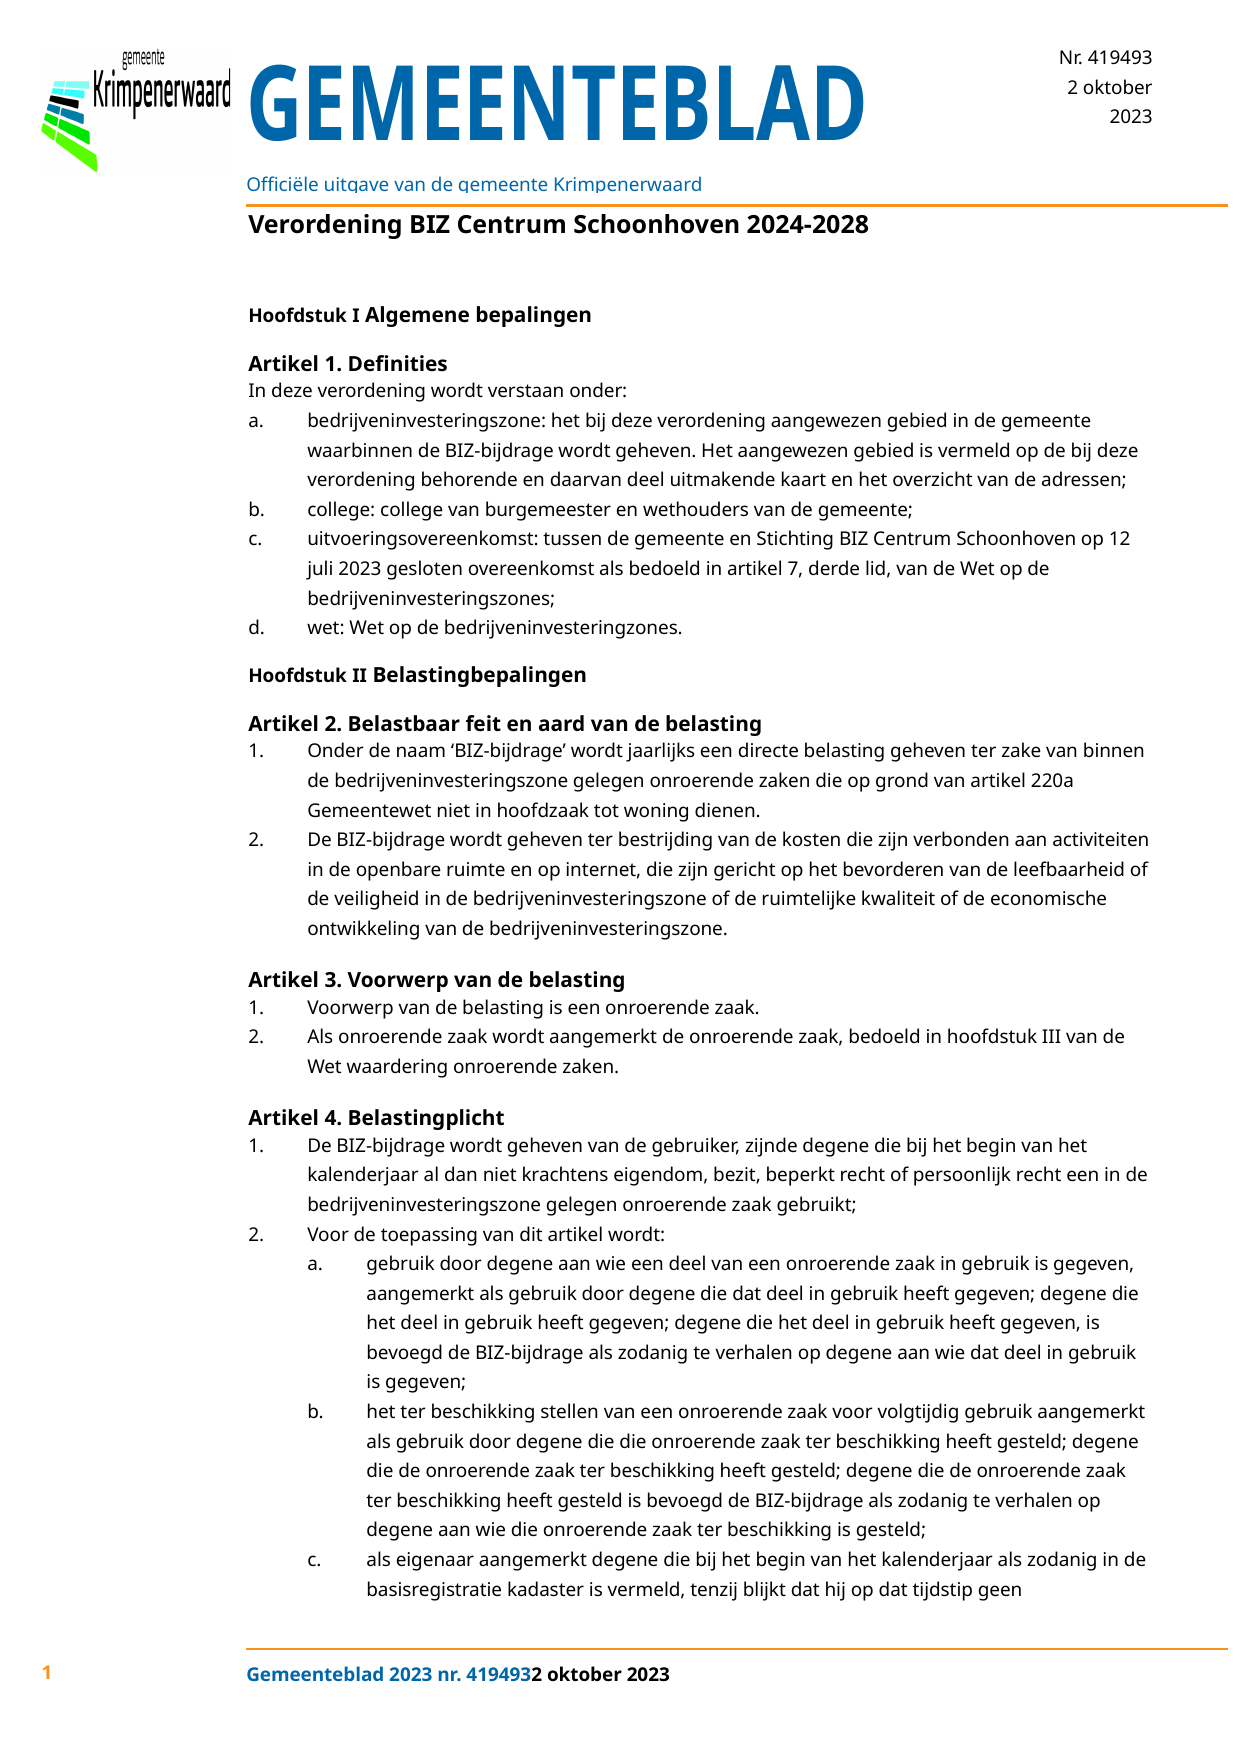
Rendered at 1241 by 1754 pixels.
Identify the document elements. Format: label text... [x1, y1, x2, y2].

list college: college van burgemeester en wethouders van de gemeente; [248, 496, 1152, 522]
list Als onroerende zaak wordt aangemerkt de onroerende zaak, bedoeld in hoofdstuk III van de Wet waardering onroerende zaken. [248, 1023, 1152, 1079]
list wet: Wet op de bedrijveninvesteringzones. [248, 614, 1152, 640]
list het ter beschikking stellen van een onroerende zaak voor volgtijdig gebruik aangemerkt als gebruik door degene die die onroerende zaak ter beschikking heeft gesteld; degene die de onroerende zaak ter beschikking heeft gesteld; degene die de onroerende zaak ter beschikking heeft gesteld is bevoegd de BIZ-bijdrage als zodanig te verhalen op degene aan wie die onroerende zaak ter beschikking is gesteld; [307, 1398, 1152, 1542]
list Voor de toepassing van dit artikel wordt: [248, 1221, 1152, 1246]
text Artikel 1. Definities [248, 349, 1152, 378]
list Onder de naam ‘BIZ-bijdrage’ wordt jaarlijks een directe belasting geheven ter zake van binnen de bedrijveninvesteringszone gelegen onroerende zaken die op grond van artikel 220a Gemeentewet niet in hoofdzaak tot woning dienen. [248, 738, 1152, 822]
list De BIZ-bijdrage wordt geheven ter bestrijding van de kosten die zijn verbonden aan activiteiten in de openbare ruimte en op internet, die zijn gericht op het bevorderen van de leefbaarheid of de veiligheid in de bedrijveninvesteringszone of de ruimtelijke kwaliteit of de economische ontwikkeling van de bedrijveninvesteringszone. [248, 826, 1152, 941]
list uitvoeringsovereenkomst: tussen de gemeente en Stichting BIZ Centrum Schoonhoven op 12 juli 2023 gesloten overeenkomst als bedoeld in artikel 7, derde lid, van de Wet op de bedrijveninvesteringszones; [248, 526, 1152, 610]
text Hoofdstuk II Belastingbepalingen [248, 660, 1152, 688]
list bedrijveninvesteringszone: het bij deze verordening aangewezen gebied in de gemeente waarbinnen de BIZ-bijdrage wordt geheven. Het aangewezen gebied is vermeld op de bij deze verordening behorende en daarvan deel uitmakende kaart en het overzicht van de adressen; [248, 407, 1152, 492]
text Artikel 3. Voorwerp van de belasting [248, 966, 1152, 994]
text Hoofdstuk I Algemene bepalingen [248, 300, 1152, 328]
text Verordening BIZ Centrum Schoonhoven 2024-2028 [248, 207, 1152, 241]
text Artikel 4. Belastingplicht [248, 1103, 1152, 1132]
list gebruik door degene aan wie een deel van een onroerende zaak in gebruik is gegeven, aangemerkt als gebruik door degene die dat deel in gebruik heeft gegeven; degene die het deel in gebruik heeft gegeven; degene die het deel in gebruik heeft gegeven, is bevoegd de BIZ-bijdrage als zodanig te verhalen op degene aan wie dat deel in gebruik is gegeven; [307, 1250, 1152, 1394]
text Artikel 2. Belastbaar feit en aard van de belasting [248, 709, 1152, 738]
text In deze verordening wordt verstaan onder: [248, 378, 1152, 403]
picture [41, 47, 231, 172]
list Voorwerp van de belasting is een onroerende zaak. [248, 994, 1152, 1020]
list De BIZ-bijdrage wordt geheven van de gebruiker, zijnde degene die bij het begin van het kalenderjaar al dan niet krachtens eigendom, bezit, beperkt recht of persoonlijk recht een in de bedrijveninvesteringszone gelegen onroerende zaak gebruikt; [248, 1132, 1152, 1217]
list als eigenaar aangemerkt degene die bij het begin van het kalenderjaar als zodanig in de basisregistratie kadaster is vermeld, tenzij blijkt dat hij op dat tijdstip geen [307, 1546, 1152, 1601]
